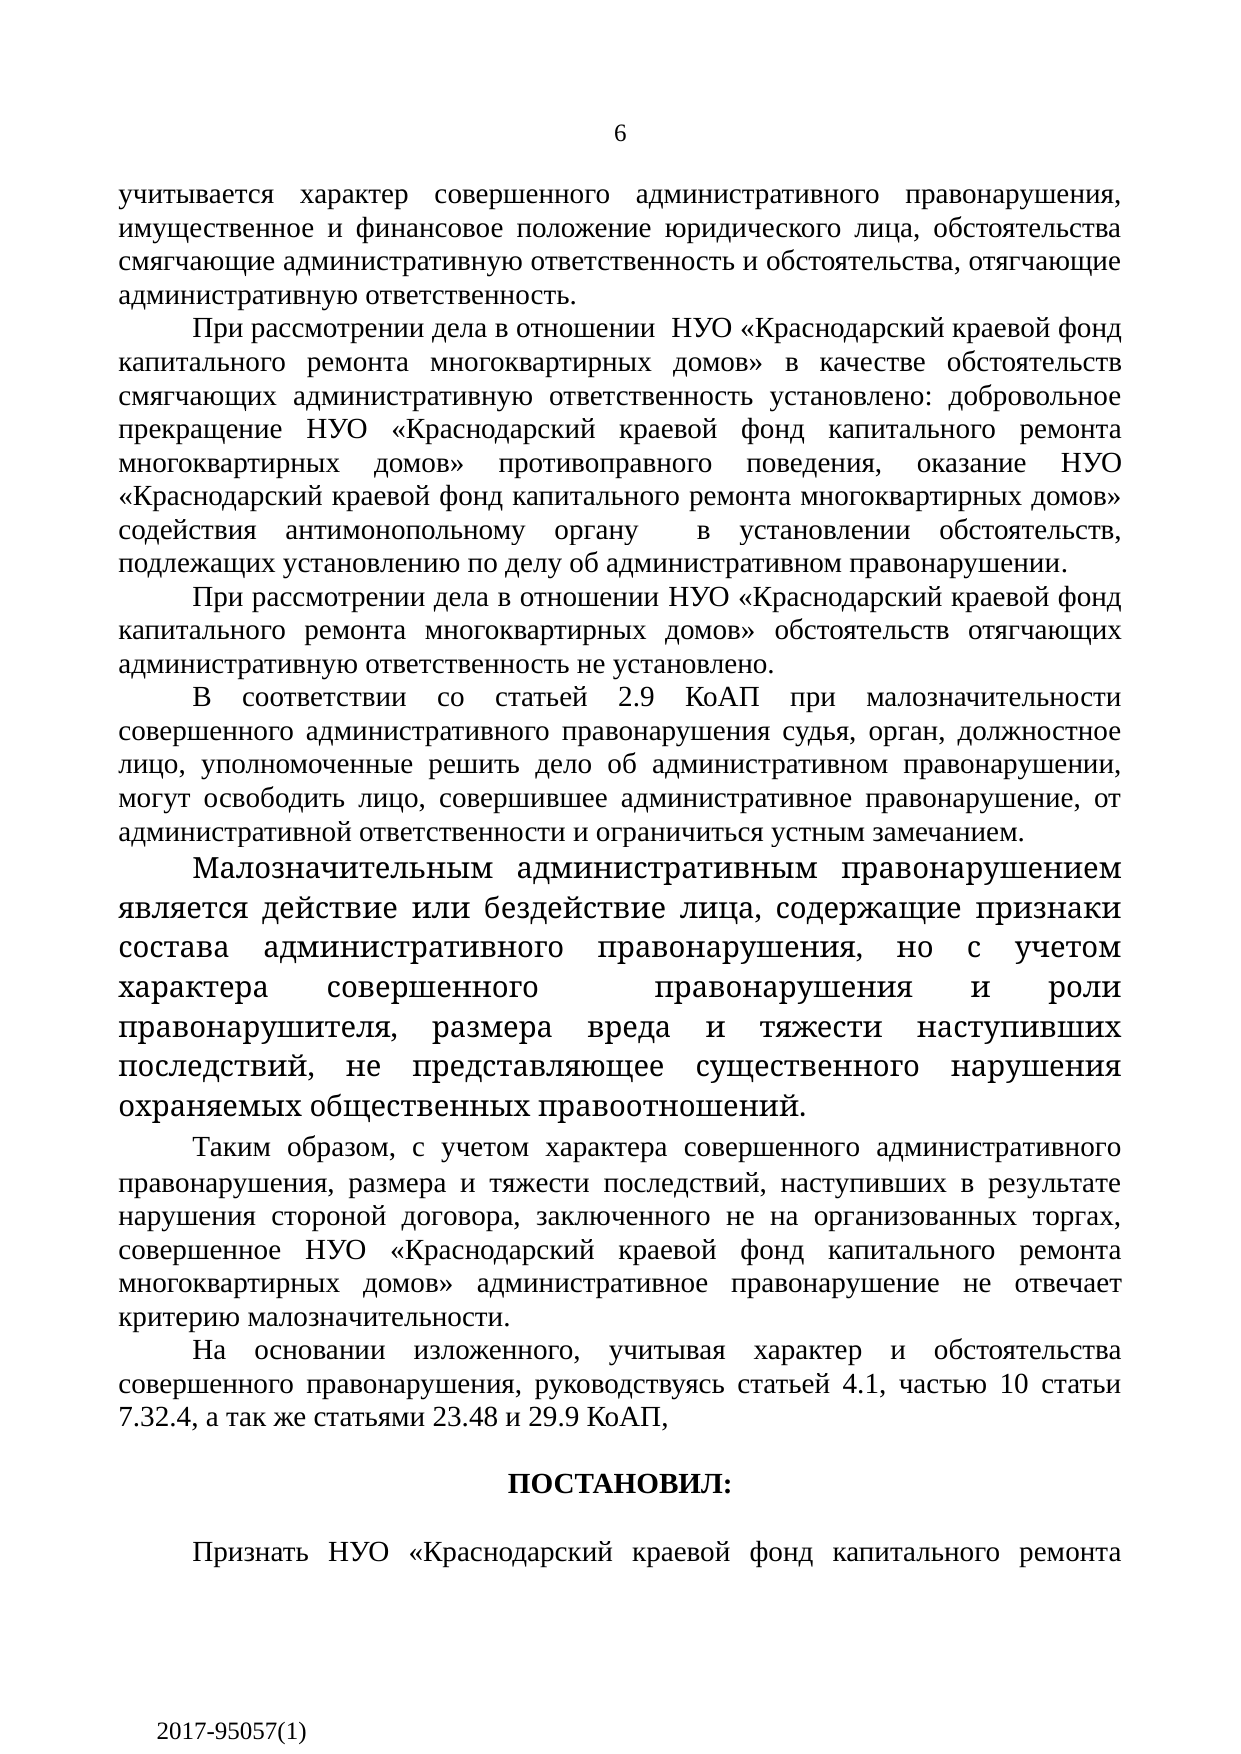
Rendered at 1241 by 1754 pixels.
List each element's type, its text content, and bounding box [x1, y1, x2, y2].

text На основании изложенного, учитывая характер и обстоятельства совершенного правонарушения, руководствуясь статьей 4.1, частью 10 статьи 7.32.4, а так же статьями 23.48 и 29.9 КоАП, [118, 1332, 1122, 1433]
text При рассмотрении дела в отношении НУО «Краснодарский краевой фонд капитального ремонта многоквартирных домов» в качестве обстоятельств смягчающих административную ответственность установлено: добровольное прекращение НУО «Краснодарский краевой фонд капитального ремонта многоквартирных домов» противоправного поведения, оказание НУО «Краснодарский краевой фонд капитального ремонта многоквартирных домов» содействия антимонопольному органу в установлении обстоятельств, подлежащих установлению по делу об административном правонарушении. [118, 311, 1122, 579]
text При рассмотрении дела в отношении НУО «Краснодарский краевой фонд капитального ремонта многоквартирных домов» обстоятельств отягчающих административную ответственность не установлено. [118, 579, 1122, 679]
text Признать НУО «Краснодарский краевой фонд капитального ремонта [118, 1534, 1122, 1567]
text Таким образом, с учетом характера совершенного административного правонарушения, размера и тяжести последствий, наступивших в результате нарушения стороной договора, заключенного не на организованных торгах, совершенное НУО «Краснодарский краевой фонд капитального ремонта многоквартирных домов» административное правонарушение не отвечает критерию малозначительности. [118, 1125, 1122, 1332]
text ПОСТАНОВИЛ: [118, 1467, 1122, 1500]
text Малозначительным административным правонарушением является действие или бездействие лица, содержащие признаки состава административного правонарушения, но с учетом характера совершенного правонарушения и роли правонарушителя, размера вреда и тяжести наступивших последствий, не представляющее существенного нарушения охраняемых общественных правоотношений. [118, 847, 1122, 1125]
text учитывается характер совершенного административного правонарушения, имущественное и финансовое положение юридического лица, обстоятельства смягчающие административную ответственность и обстоятельства, отягчающие административную ответственность. [118, 176, 1122, 311]
text В соответствии со статьей 2.9 КоАП при малозначительности совершенного административного правонарушения судья, орган, должностное лицо, уполномоченные решить дело об административном правонарушении, могут освободить лицо, совершившее административное правонарушение, от административной ответственности и ограничиться устным замечанием. [118, 679, 1122, 847]
